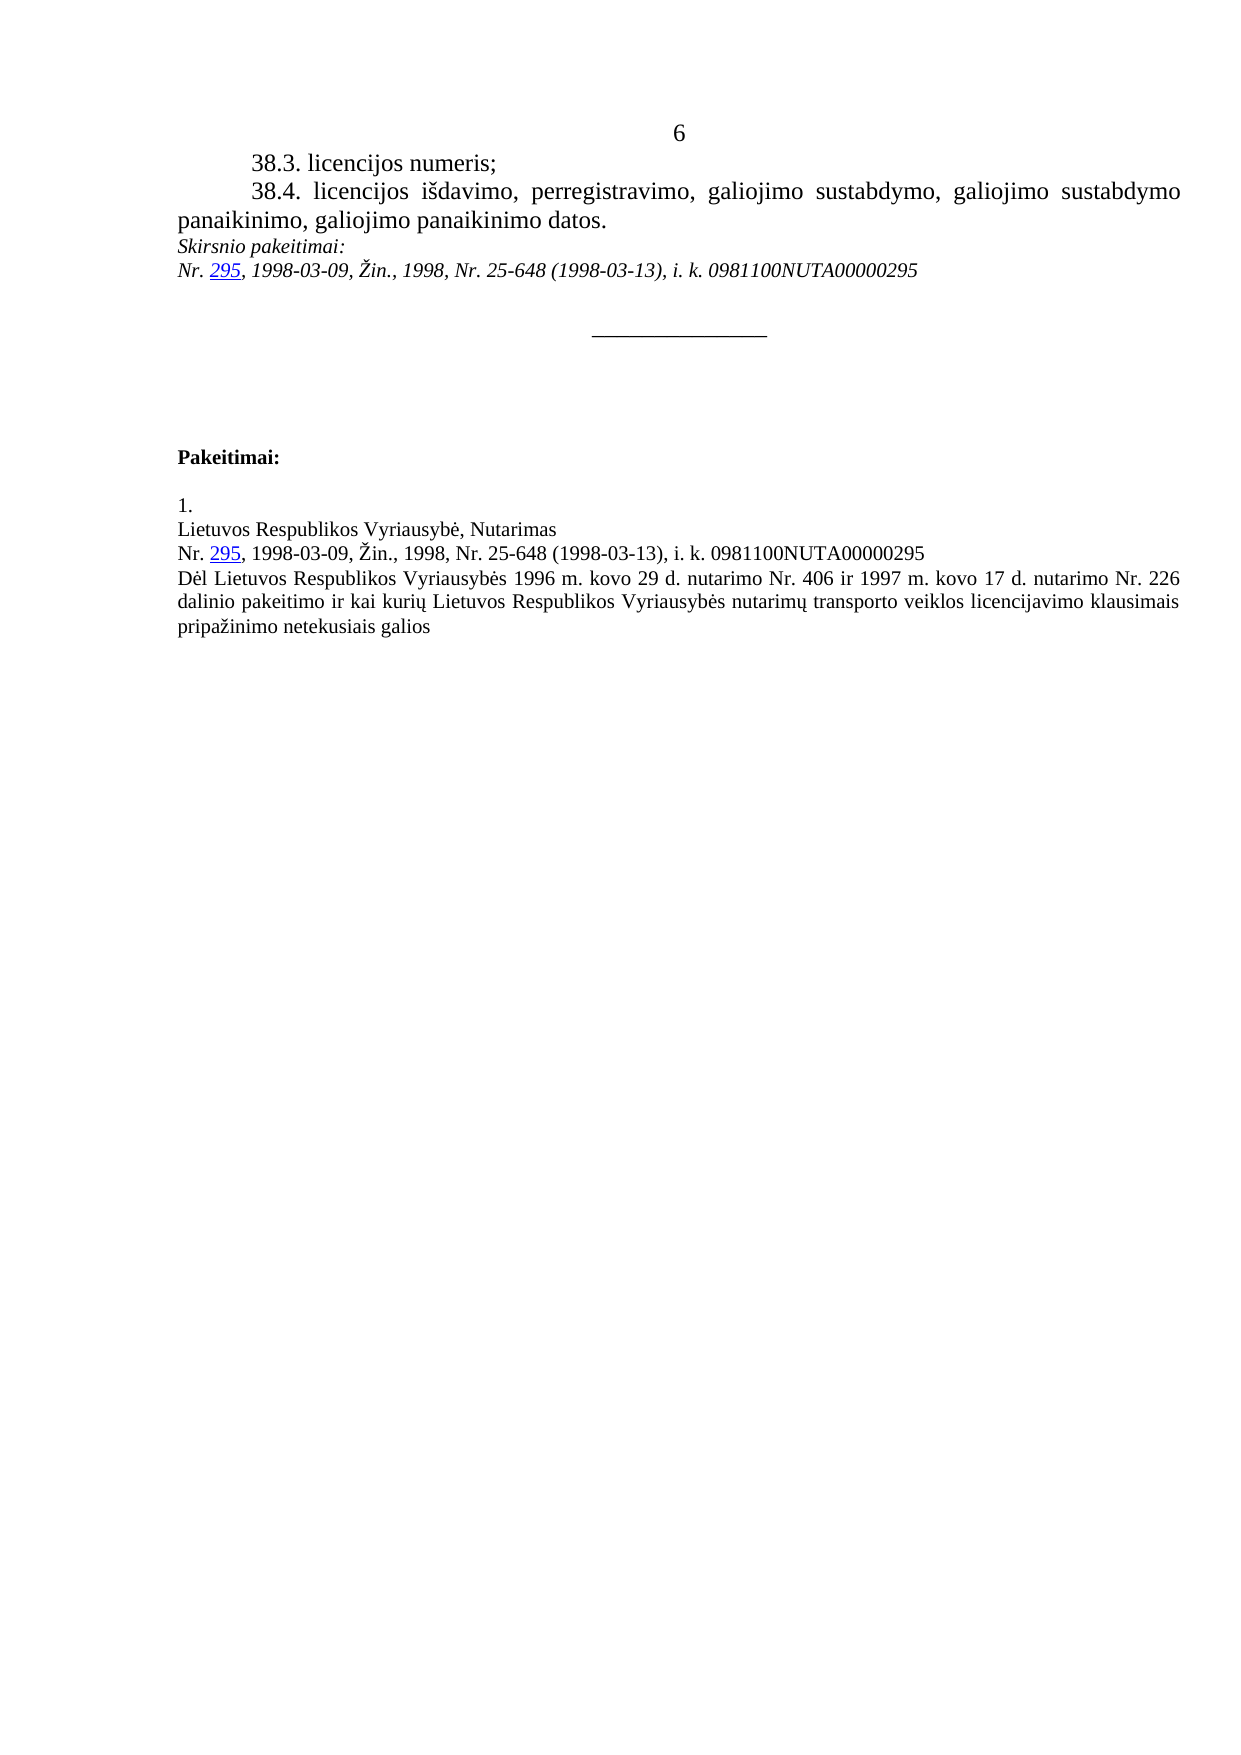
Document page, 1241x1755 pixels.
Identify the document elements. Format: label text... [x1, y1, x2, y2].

text Skirsnio pakeitimai: [177, 234, 1181, 258]
text Pakeitimai: [177, 445, 1181, 469]
text 38.3. licencijos numeris; [177, 148, 1181, 176]
text ______________ [177, 311, 1181, 339]
text 1. [177, 493, 1181, 517]
text Lietuvos Respublikos Vyriausybė, Nutarimas [177, 517, 1181, 541]
text 38.4. licencijos išdavimo, perregistravimo, galiojimo sustabdymo, galiojimo sustabdymo panaikinimo, galiojimo panaikinimo datos. [177, 176, 1181, 234]
text Dėl Lietuvos Respublikos Vyriausybės 1996 m. kovo 29 d. nutarimo Nr. 406 ir 1997 m. kovo 17 d. nutarimo Nr. 226 dalinio pakeitimo ir kai kurių Lietuvos Respublikos Vyriausybės nutarimų transporto veiklos licencijavimo klausimais pripažinimo netekusiais galios [177, 565, 1181, 638]
text Nr. 295, 1998-03-09, Žin., 1998, Nr. 25-648 (1998-03-13), i. k. 0981100NUTA00000295 [177, 541, 1181, 565]
text Nr. 295, 1998-03-09, Žin., 1998, Nr. 25-648 (1998-03-13), i. k. 0981100NUTA00000295 [177, 258, 1181, 282]
